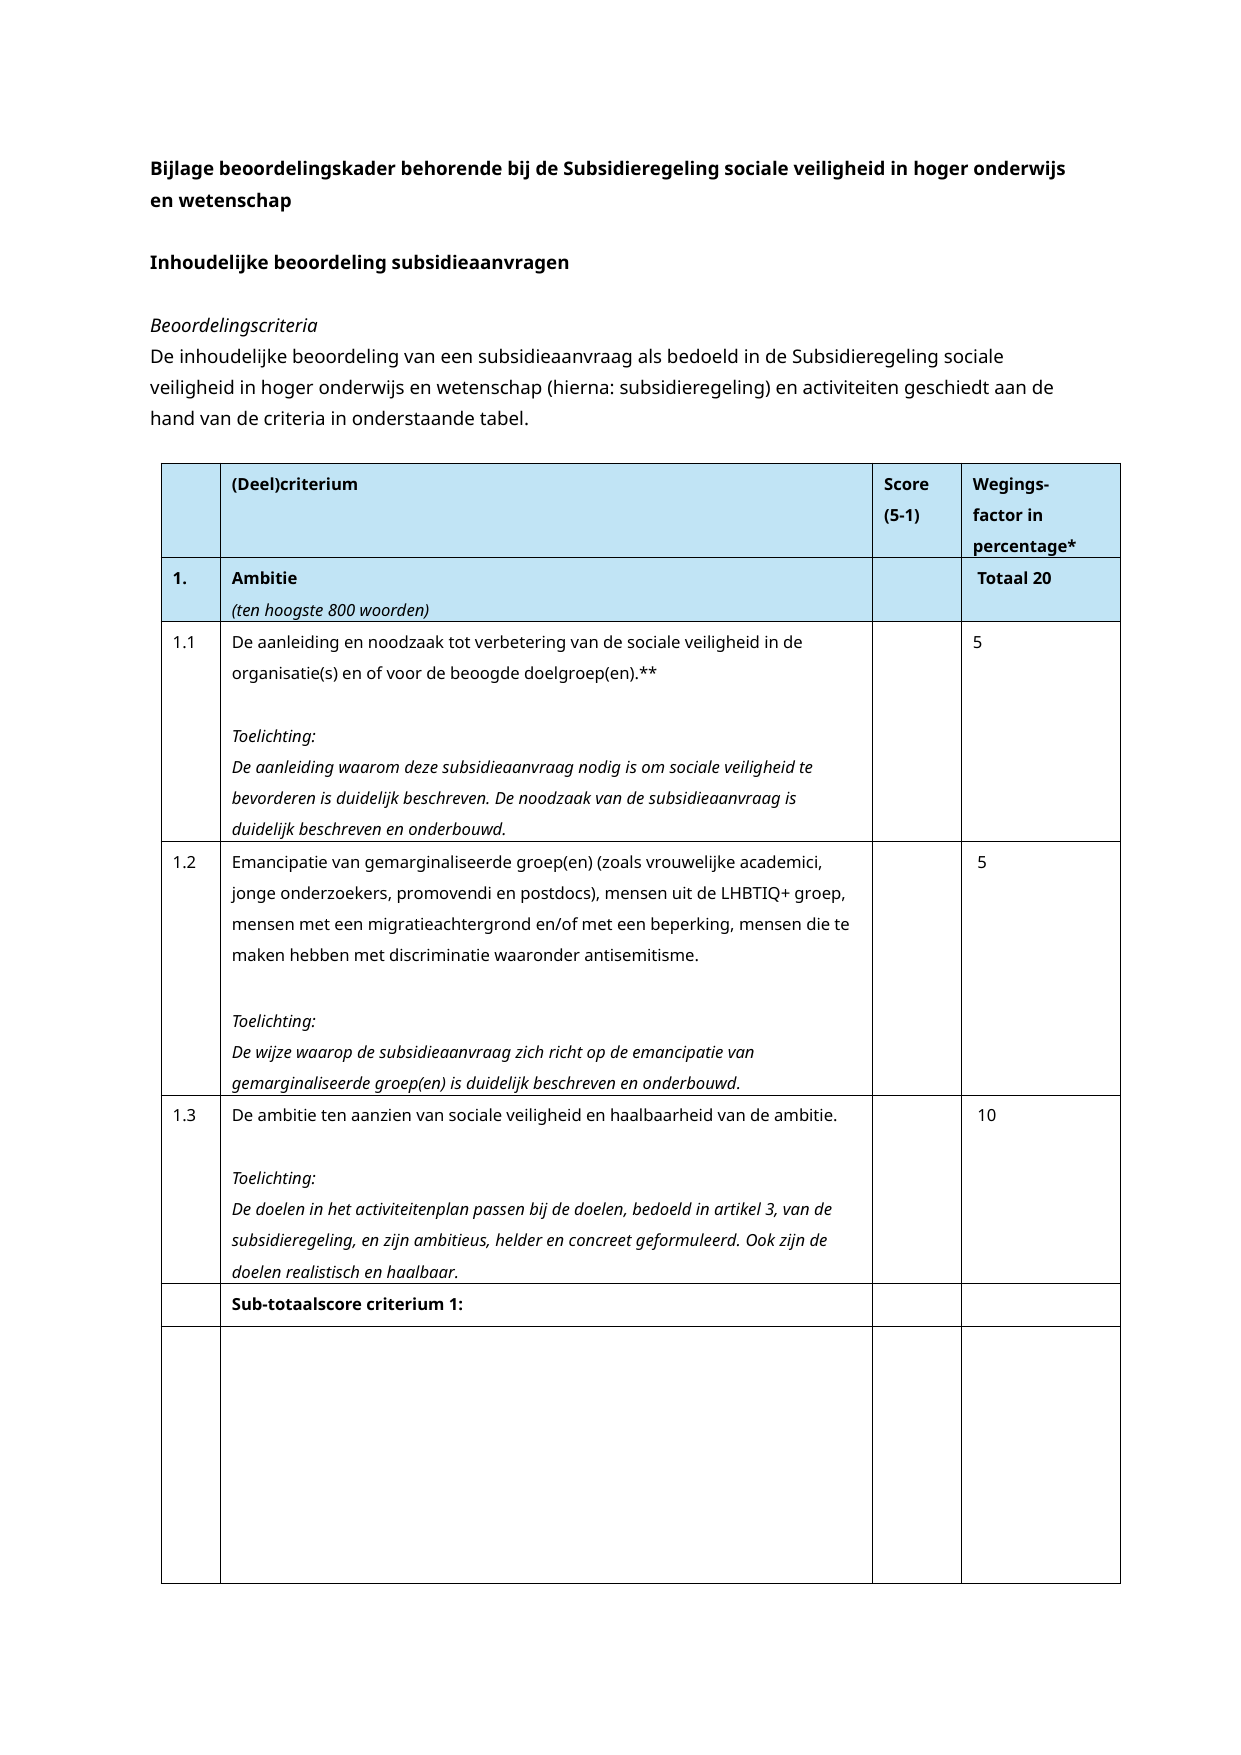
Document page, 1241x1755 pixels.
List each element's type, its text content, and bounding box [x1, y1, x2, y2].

table_header Wegings- factor in percentage* [962, 464, 1120, 557]
table_cell 5 [962, 622, 1120, 841]
text Bijlage beoordelingskader behorende bij de Subsidieregeling sociale veiligheid in hoger onderwijs en wetenschap [150, 150, 1090, 212]
table_cell [873, 558, 961, 621]
table_header Score (5-1) [873, 464, 961, 557]
table_cell Ambitie (ten hoogste 800 woorden) [221, 558, 872, 621]
table_cell 1. [162, 558, 220, 621]
table_cell [962, 1284, 1120, 1326]
table_cell [873, 842, 961, 1094]
table_cell [873, 1327, 961, 1583]
table_cell 1.2 [162, 842, 220, 1094]
table_cell De ambitie ten aanzien van sociale veiligheid en haalbaarheid van de ambitie. Toelichting: De doelen in het activiteitenplan passen bij de doelen, bedoeld in artikel 3, van de subsidieregeling, en zijn ambitieus, helder en concreet geformuleerd. Ook zijn de doelen realistisch en haalbaar. [221, 1096, 872, 1283]
table_cell Emancipatie van gemarginaliseerde groep(en) (zoals vrouwelijke academici, jonge onderzoekers, promovendi en postdocs), mensen uit de LHBTIQ+ groep, mensen met een migratieachtergrond en/of met een beperking, mensen die te maken hebben met discriminatie waaronder antisemitisme. Toelichting: De wijze waarop de subsidieaanvraag zich richt op de emancipatie van gemarginaliseerde groep(en) is duidelijk beschreven en onderbouwd. [221, 842, 872, 1094]
table_cell 10 [962, 1096, 1120, 1283]
table_header (Deel)criterium [221, 464, 872, 557]
table_cell De aanleiding en noodzaak tot verbetering van de sociale veiligheid in de organisatie(s) en of voor de beoogde doelgroep(en).** Toelichting: De aanleiding waarom deze subsidieaanvraag nodig is om sociale veiligheid te bevorderen is duidelijk beschreven. De noodzaak van de subsidieaanvraag is duidelijk beschreven en onderbouwd. [221, 622, 872, 841]
table_cell [221, 1327, 872, 1583]
table_cell 1.1 [162, 622, 220, 841]
table_cell Sub-totaalscore criterium 1: [221, 1284, 872, 1326]
table_header [162, 464, 220, 557]
text Inhoudelijke beoordeling subsidieaanvragen [150, 244, 1090, 275]
table_cell [162, 1327, 220, 1583]
table_cell 5 [962, 842, 1120, 1094]
table_cell [873, 1096, 961, 1283]
table_cell [162, 1284, 220, 1326]
text Beoordelingscriteria [150, 306, 1090, 337]
table_cell [873, 622, 961, 841]
table_cell Totaal 20 [962, 558, 1120, 621]
table_cell [873, 1284, 961, 1326]
table_cell 1.3 [162, 1096, 220, 1283]
table_cell [962, 1327, 1120, 1583]
text De inhoudelijke beoordeling van een subsidieaanvraag als bedoeld in de Subsidieregeling sociale veiligheid in hoger onderwijs en wetenschap (hierna: subsidieregeling) en activiteiten geschiedt aan de hand van de criteria in onderstaande tabel. [150, 337, 1090, 431]
